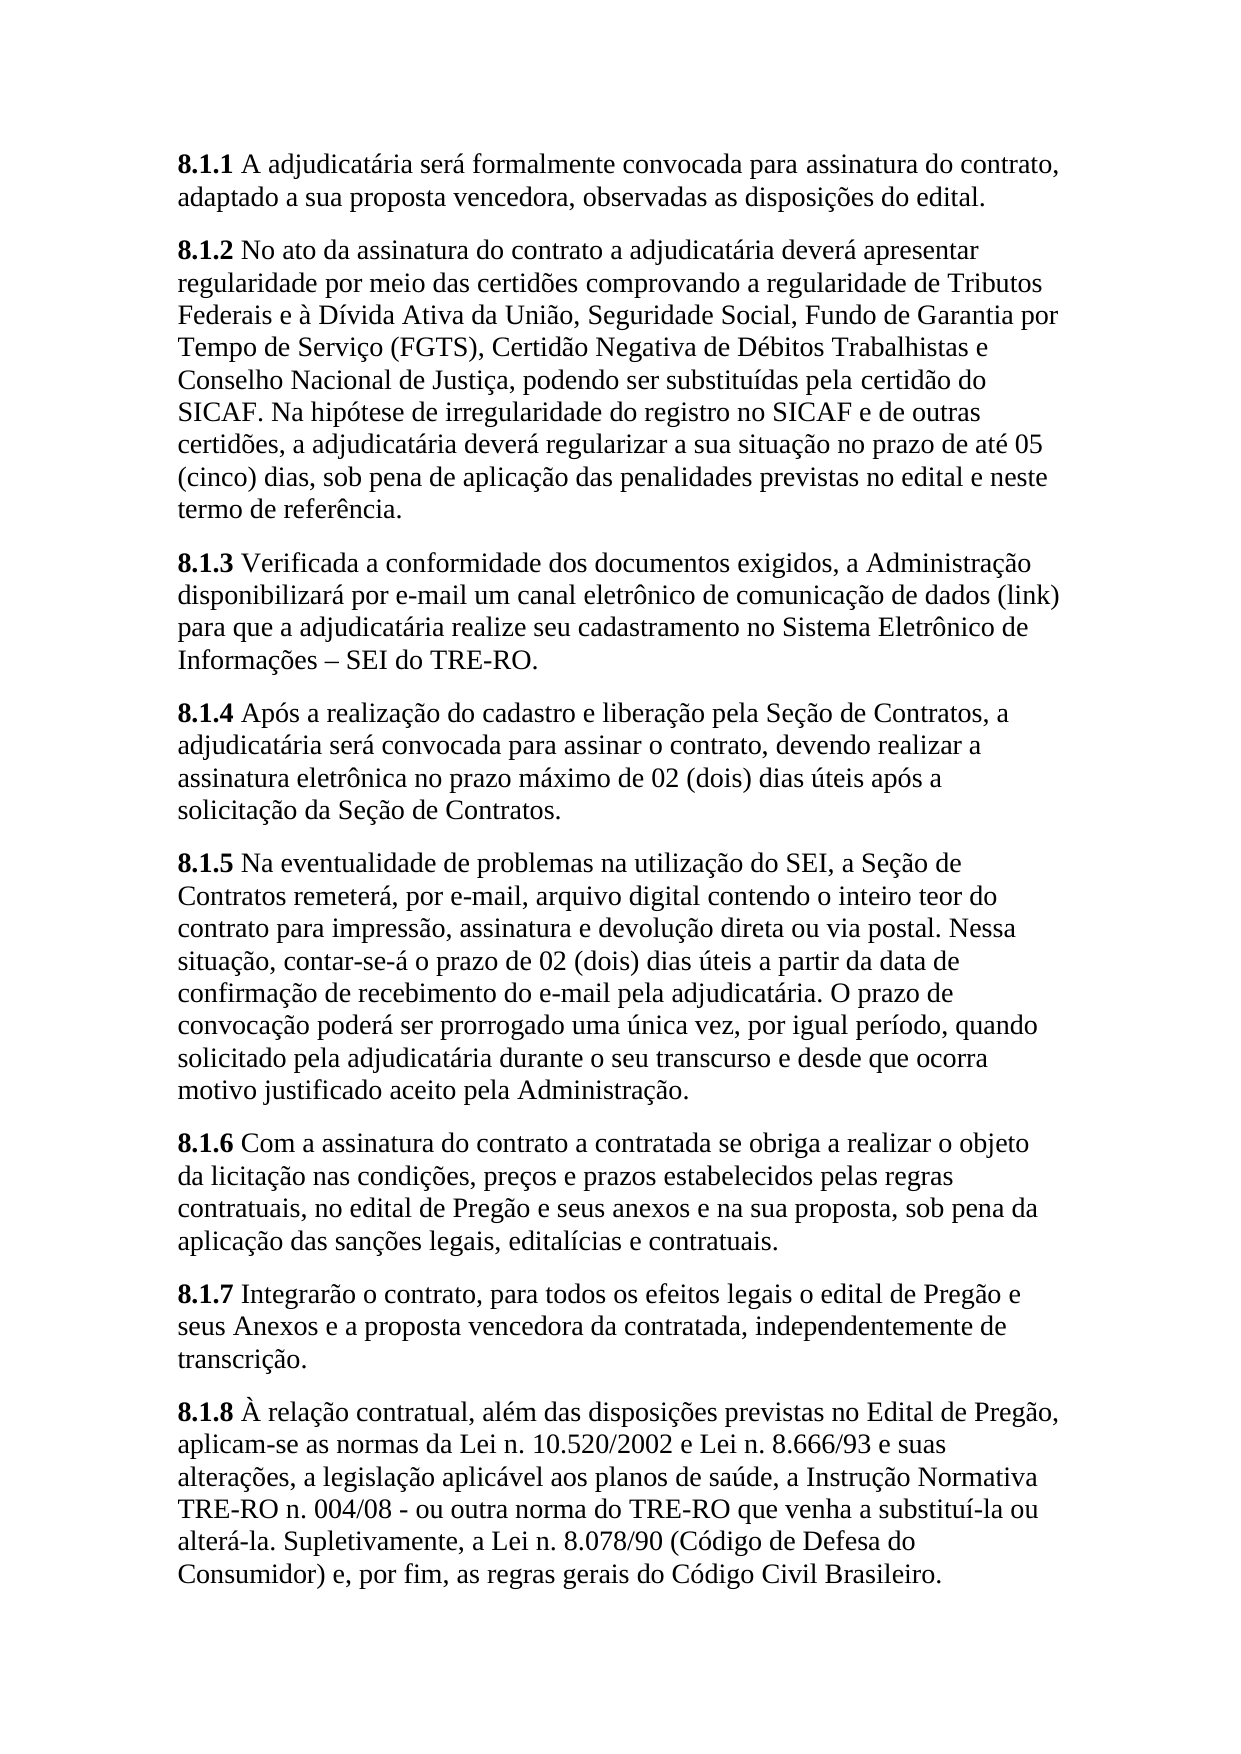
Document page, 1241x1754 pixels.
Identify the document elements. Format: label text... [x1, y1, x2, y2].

text 8.1.6 Com a assinatura do contrato a contratada se obriga a realizar o objeto da licitação nas condições, preços e prazos estabelecidos pelas regras contratuais, no edital de Pregão e seus anexos e na sua proposta, sob pena da aplicação das sanções legais, editalícias e contratuais. [177, 1126, 1063, 1256]
text 8.1.3 Verificada a conformidade dos documentos exigidos, a Administração disponibilizará por e-mail um canal eletrônico de comunicação de dados (link) para que a adjudicatária realize seu cadastramento no Sistema Eletrônico de Informações – SEI do TRE-RO. [177, 546, 1063, 675]
text 8.1.8 À relação contratual, além das disposições previstas no Edital de Pregão, aplicam-se as normas da Lei n. 10.520/2002 e Lei n. 8.666/93 e suas alterações, a legislação aplicável aos planos de saúde, a Instrução Normativa TRE-RO n. 004/08 - ou outra norma do TRE-RO que venha a substituí-la ou alterá-la. Supletivamente, a Lei n. 8.078/90 (Código de Defesa do Consumidor) e, por fim, as regras gerais do Código Civil Brasileiro. ​ [177, 1395, 1063, 1589]
text 8.1.7 Integrarão o contrato, para todos os efeitos legais o edital de Pregão e seus Anexos e a proposta vencedora da contratada, independentemente de transcrição. [177, 1277, 1063, 1374]
text 8.1.2 No ato da assinatura do contrato a adjudicatária deverá apresentar regularidade por meio das certidões comprovando a regularidade de Tributos Federais e à Dívida Ativa da União, Seguridade Social, Fundo de Garantia por Tempo de Serviço (FGTS), Certidão Negativa de Débitos Trabalhistas e Conselho Nacional de Justiça, podendo ser substituídas pela certidão do SICAF. Na hipótese de irregularidade do registro no SICAF e de outras certidões, a adjudicatária deverá regularizar a sua situação no prazo de até 05 (cinco) dias, sob pena de aplicação das penalidades previstas no edital e neste termo de referência. [177, 233, 1063, 525]
text 8.1.1 A adjudicatária será formalmente convocada para assinatura do contrato, adaptado a sua proposta vencedora, observadas as disposições do edital. [177, 148, 1063, 212]
text 8.1.5 Na eventualidade de problemas na utilização do SEI, a Seção de Contratos remeterá, por e-mail, arquivo digital contendo o inteiro teor do contrato para impressão, assinatura e devolução direta ou via postal. Nessa situação, contar-se-á o prazo de 02 (dois) dias úteis a partir da data de confirmação de recebimento do e-mail pela adjudicatária. O prazo de convocação poderá ser prorrogado uma única vez, por igual período, quando solicitado pela adjudicatária durante o seu transcurso e desde que ocorra motivo justificado aceito pela Administração. [177, 846, 1063, 1106]
text 8.1.4 Após a realização do cadastro e liberação pela Seção de Contratos, a adjudicatária será convocada para assinar o contrato, devendo realizar a assinatura eletrônica no prazo máximo de 02 (dois) dias úteis após a solicitação da Seção de Contratos. [177, 696, 1063, 826]
